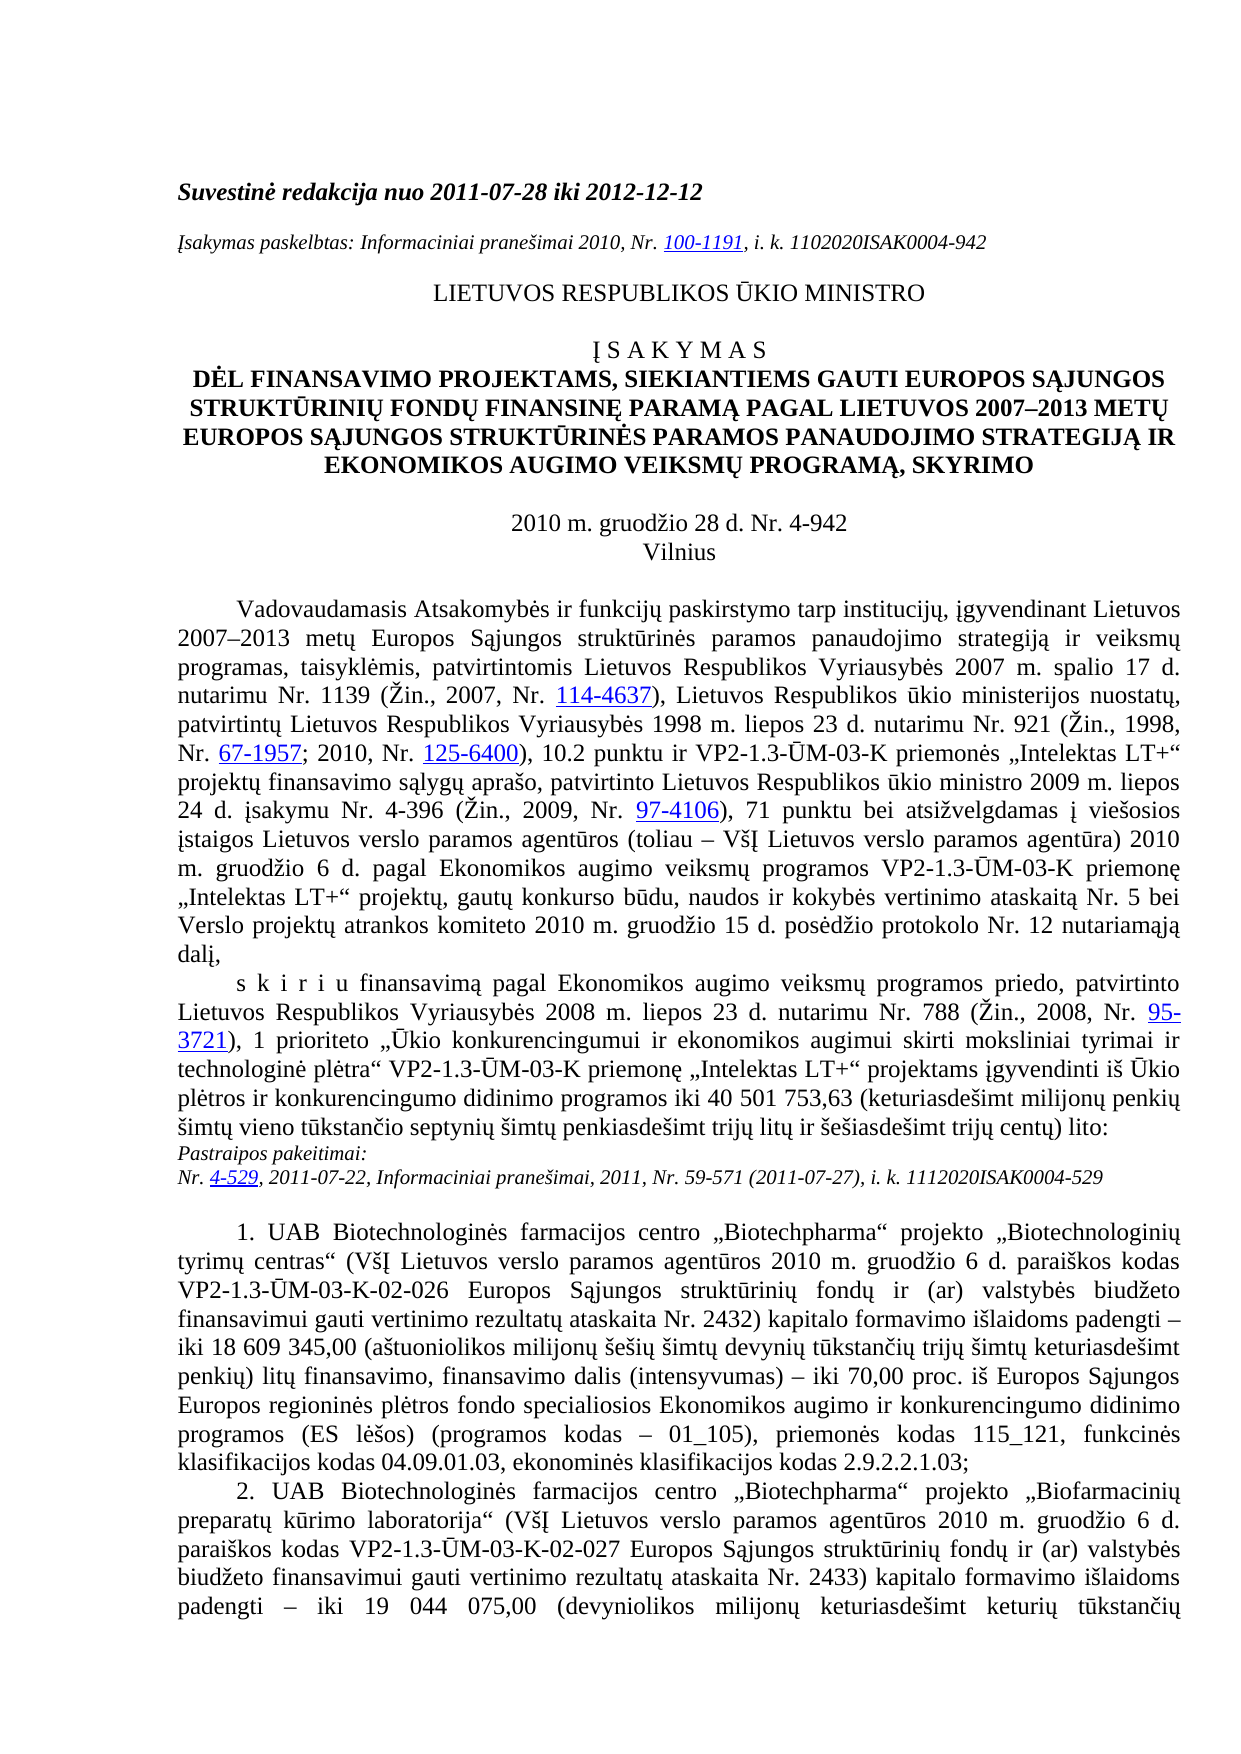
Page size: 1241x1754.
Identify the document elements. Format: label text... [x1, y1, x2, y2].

text DĖL FINANSAVIMO PROJEKTAMS, SIEKIANTIEMS GAUTI EUROPOS SĄJUNGOS STRUKTŪRINIŲ FONDŲ FINANSINĘ PARAMĄ PAGAL LIETUVOS 2007–2013 METŲ EUROPOS SĄJUNGOS STRUKTŪRINĖS PARAMOS PANAUDOJIMO STRATEGIJĄ IR EKONOMIKOS AUGIMO VEIKSMŲ PROGRAMĄ, SKYRIMO [177, 364, 1181, 479]
text LIETUVOS RESPUBLIKOS ŪKIO MINISTRO [177, 278, 1181, 307]
text Vilnius [177, 537, 1181, 566]
text Pastraipos pakeitimai: [177, 1141, 1181, 1165]
text Suvestinė redakcija nuo 2011-07-28 iki 2012-12-12 [177, 177, 1181, 206]
text Įsakymas paskelbtas: Informaciniai pranešimai 2010, Nr. 100-1191, i. k. 1102020ISAK0004-942 [177, 230, 1181, 254]
text ĮSAKYMAS [177, 336, 1181, 364]
text 2010 m. gruodžio 28 d. Nr. 4-942 [177, 508, 1181, 537]
text 1. UAB Biotechnologinės farmacijos centro „Biotechpharma“ projekto „Biotechnologinių tyrimų centras“ (VšĮ Lietuvos verslo paramos agentūros 2010 m. gruodžio 6 d. paraiškos kodas VP2-1.3-ŪM-03-K-02-026 Europos Sąjungos struktūrinių fondų ir (ar) valstybės biudžeto finansavimui gauti vertinimo rezultatų ataskaita Nr. 2432) kapitalo formavimo išlaidoms padengti – iki 18 609 345,00 (aštuoniolikos milijonų šešių šimtų devynių tūkstančių trijų šimtų keturiasdešimt penkių) litų finansavimo, finansavimo dalis (intensyvumas) – iki 70,00 proc. iš Europos Sąjungos Europos regioninės plėtros fondo specialiosios Ekonomikos augimo ir konkurencingumo didinimo programos (ES lėšos) (programos kodas – 01_105), priemonės kodas 115_121, funkcinės klasifikacijos kodas 04.09.01.03, ekonominės klasifikacijos kodas 2.9.2.2.1.03; [177, 1217, 1181, 1476]
text 2. UAB Biotechnologinės farmacijos centro „Biotechpharma“ projekto „Biofarmacinių preparatų kūrimo laboratorija“ (VšĮ Lietuvos verslo paramos agentūros 2010 m. gruodžio 6 d. paraiškos kodas VP2-1.3-ŪM-03-K-02-027 Europos Sąjungos struktūrinių fondų ir (ar) valstybės biudžeto finansavimui gauti vertinimo rezultatų ataskaita Nr. 2433) kapitalo formavimo išlaidoms padengti – iki 19 044 075,00 (devyniolikos milijonų keturiasdešimt keturių tūkstančių [177, 1476, 1181, 1620]
text Nr. 4-529, 2011-07-22, Informaciniai pranešimai, 2011, Nr. 59-571 (2011-07-27), i. k. 1112020ISAK0004-529 [177, 1165, 1181, 1189]
text Vadovaudamasis Atsakomybės ir funkcijų paskirstymo tarp institucijų, įgyvendinant Lietuvos 2007–2013 metų Europos Sąjungos struktūrinės paramos panaudojimo strategiją ir veiksmų programas, taisyklėmis, patvirtintomis Lietuvos Respublikos Vyriausybės 2007 m. spalio 17 d. nutarimu Nr. 1139 (Žin., 2007, Nr. 114-4637), Lietuvos Respublikos ūkio ministerijos nuostatų, patvirtintų Lietuvos Respublikos Vyriausybės 1998 m. liepos 23 d. nutarimu Nr. 921 (Žin., 1998, Nr. 67-1957; 2010, Nr. 125-6400), 10.2 punktu ir VP2-1.3-ŪM-03-K priemonės „Intelektas LT+“ projektų finansavimo sąlygų aprašo, patvirtinto Lietuvos Respublikos ūkio ministro 2009 m. liepos 24 d. įsakymu Nr. 4-396 (Žin., 2009, Nr. 97-4106), 71 punktu bei atsižvelgdamas į viešosios įstaigos Lietuvos verslo paramos agentūros (toliau – VšĮ Lietuvos verslo paramos agentūra) 2010 m. gruodžio 6 d. pagal Ekonomikos augimo veiksmų programos VP2-1.3-ŪM-03-K priemonę „Intelektas LT+“ projektų, gautų konkurso būdu, naudos ir kokybės vertinimo ataskaitą Nr. 5 bei Verslo projektų atrankos komiteto 2010 m. gruodžio 15 d. posėdžio protokolo Nr. 12 nutariamąją dalį, [177, 594, 1181, 968]
text s k i r i u finansavimą pagal Ekonomikos augimo veiksmų programos priedo, patvirtinto Lietuvos Respublikos Vyriausybės 2008 m. liepos 23 d. nutarimu Nr. 788 (Žin., 2008, Nr. 95-3721), 1 prioriteto „Ūkio konkurencingumui ir ekonomikos augimui skirti moksliniai tyrimai ir technologinė plėtra“ VP2-1.3-ŪM-03-K priemonę „Intelektas LT+“ projektams įgyvendinti iš Ūkio plėtros ir konkurencingumo didinimo programos iki 40 501 753,63 (keturiasdešimt milijonų penkių šimtų vieno tūkstančio septynių šimtų penkiasdešimt trijų litų ir šešiasdešimt trijų centų) lito: [177, 968, 1181, 1141]
